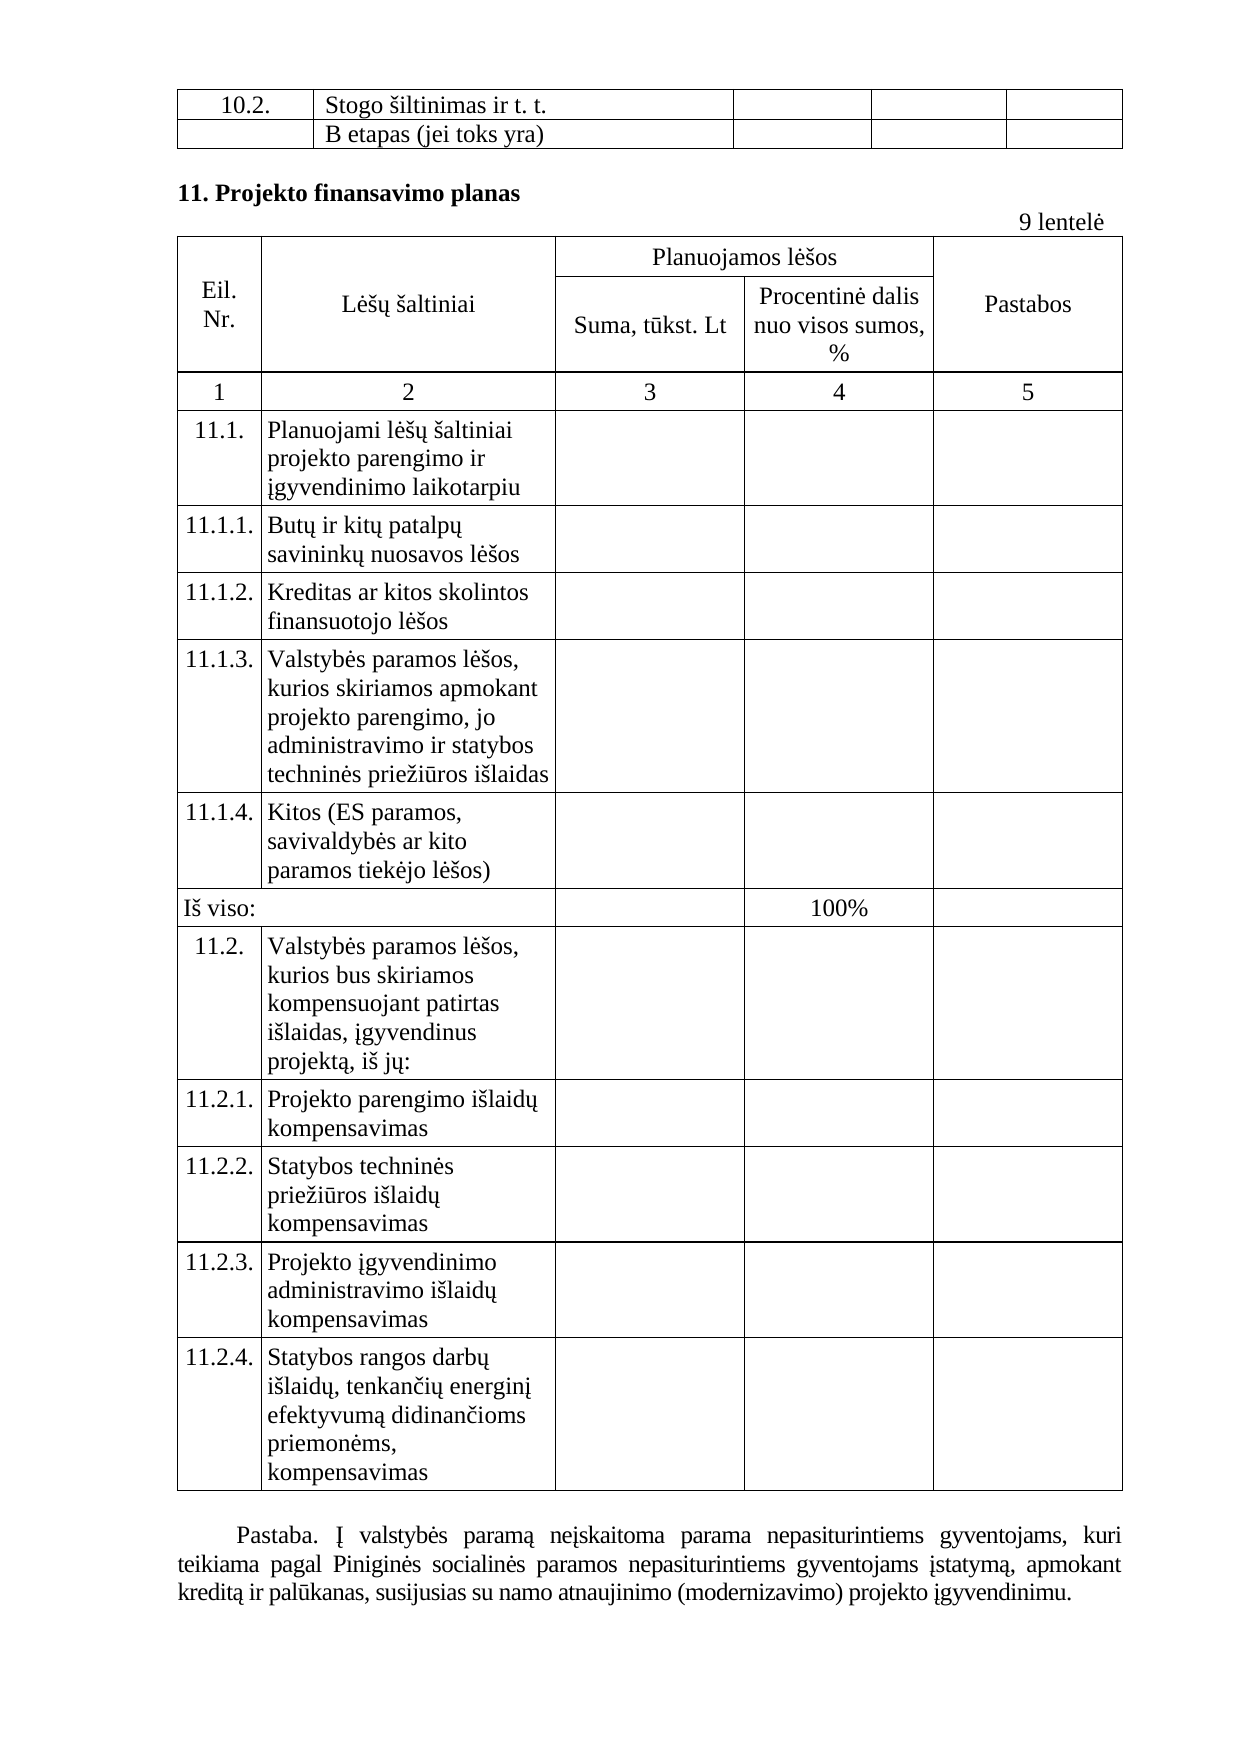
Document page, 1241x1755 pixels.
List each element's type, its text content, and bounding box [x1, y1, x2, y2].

table_cell 4 [745, 373, 933, 409]
table_cell [556, 1338, 744, 1490]
text 9 lentelė [177, 207, 1122, 236]
table_cell [745, 1338, 933, 1490]
table_cell Projekto parengimo išlaidų kompensavimas [262, 1080, 555, 1146]
table_header Pastabos [934, 237, 1122, 371]
table_cell 11.2.1. [178, 1080, 261, 1146]
table_cell 1 [178, 373, 261, 409]
table_cell Butų ir kitų patalpų savininkų nuosavos lėšos [262, 506, 555, 572]
table_cell Kitos (ES paramos, savivaldybės ar kito paramos tiekėjo lėšos) [262, 793, 555, 888]
table_cell [745, 793, 933, 888]
table_header Eil. Nr. [178, 237, 261, 371]
table_cell [556, 1147, 744, 1241]
table_cell Projekto įgyvendinimo administravimo išlaidų kompensavimas [262, 1243, 555, 1337]
table_cell 5 [934, 373, 1122, 409]
table_cell [745, 411, 933, 505]
table_cell [934, 1080, 1122, 1146]
table_cell 2 [262, 373, 555, 409]
table_cell [178, 120, 313, 148]
table_cell [734, 120, 871, 148]
table_cell [934, 640, 1122, 792]
table_cell [745, 506, 933, 572]
table_cell [734, 90, 871, 118]
table_cell [556, 640, 744, 792]
table_cell [556, 506, 744, 572]
table_cell [934, 927, 1122, 1079]
table_cell Planuojami lėšų šaltiniai projekto parengimo ir įgyvendinimo laikotarpiu [262, 411, 555, 505]
table_cell [934, 411, 1122, 505]
table_cell 11.2.2. [178, 1147, 261, 1241]
table_cell Statybos rangos darbų išlaidų, tenkančių energinį efektyvumą didinančioms priemonėms, kompensavimas [262, 1338, 555, 1490]
table_cell 11.1. [178, 411, 261, 505]
table_cell [556, 411, 744, 505]
table_cell 100% [745, 889, 933, 926]
table_cell B etapas (jei toks yra) [314, 120, 733, 148]
table_cell [1007, 90, 1122, 118]
table_cell [556, 1080, 744, 1146]
table_cell 11.1.1. [178, 506, 261, 572]
table_cell [556, 889, 744, 926]
table_cell [934, 889, 1122, 926]
table_cell Valstybės paramos lėšos, kurios skiriamos apmokant projekto parengimo, jo administravimo ir statybos techninės priežiūros išlaidas [262, 640, 555, 792]
table_cell [745, 1243, 933, 1337]
table_cell 11.1.3. [178, 640, 261, 792]
table_cell [934, 793, 1122, 888]
table_cell [934, 1243, 1122, 1337]
table_cell [745, 927, 933, 1079]
table_cell [934, 1147, 1122, 1241]
text 11. Projekto finansavimo planas [177, 178, 1122, 207]
table_cell 10.2. [178, 90, 313, 118]
table_cell [556, 793, 744, 888]
table_header Planuojamos lėšos [556, 237, 933, 276]
table_cell Iš viso: [178, 889, 555, 926]
table_header Lėšų šaltiniai [262, 237, 555, 371]
table_cell Valstybės paramos lėšos, kurios bus skiriamos kompensuojant patirtas išlaidas, įgyvendinus projektą, iš jų: [262, 927, 555, 1079]
table_cell Kreditas ar kitos skolintos finansuotojo lėšos [262, 573, 555, 639]
table_cell 3 [556, 373, 744, 409]
table_cell [934, 1338, 1122, 1490]
table_cell Procentinė dalis nuo visos sumos, % [745, 277, 933, 371]
table_cell [745, 1080, 933, 1146]
table_cell 11.2. [178, 927, 261, 1079]
table_cell [745, 640, 933, 792]
table_cell [745, 573, 933, 639]
table_cell [1007, 120, 1122, 148]
table_cell [934, 573, 1122, 639]
table_cell [556, 573, 744, 639]
text Pastaba. Į valstybės paramą neįskaitoma parama nepasiturintiems gyventojams, kuri teikiama pagal Piniginės socialinės paramos nepasiturintiems gyventojams įstatymą, apmokant kreditą ir palūkanas, susijusias su namo atnaujinimo (modernizavimo) projekto įgyvendinimu. [177, 1520, 1122, 1606]
table_cell 11.2.3. [178, 1243, 261, 1337]
table_cell [872, 120, 1006, 148]
table_cell [556, 927, 744, 1079]
table_cell [872, 90, 1006, 118]
table_cell 11.1.2. [178, 573, 261, 639]
table_cell 11.2.4. [178, 1338, 261, 1490]
table_cell [556, 1243, 744, 1337]
table_cell [745, 1147, 933, 1241]
table_cell Suma, tūkst. Lt [556, 277, 744, 371]
table_cell Stogo šiltinimas ir t. t. [314, 90, 733, 118]
table_cell [934, 506, 1122, 572]
table_cell 11.1.4. [178, 793, 261, 888]
table_cell Statybos techninės priežiūros išlaidų kompensavimas [262, 1147, 555, 1241]
